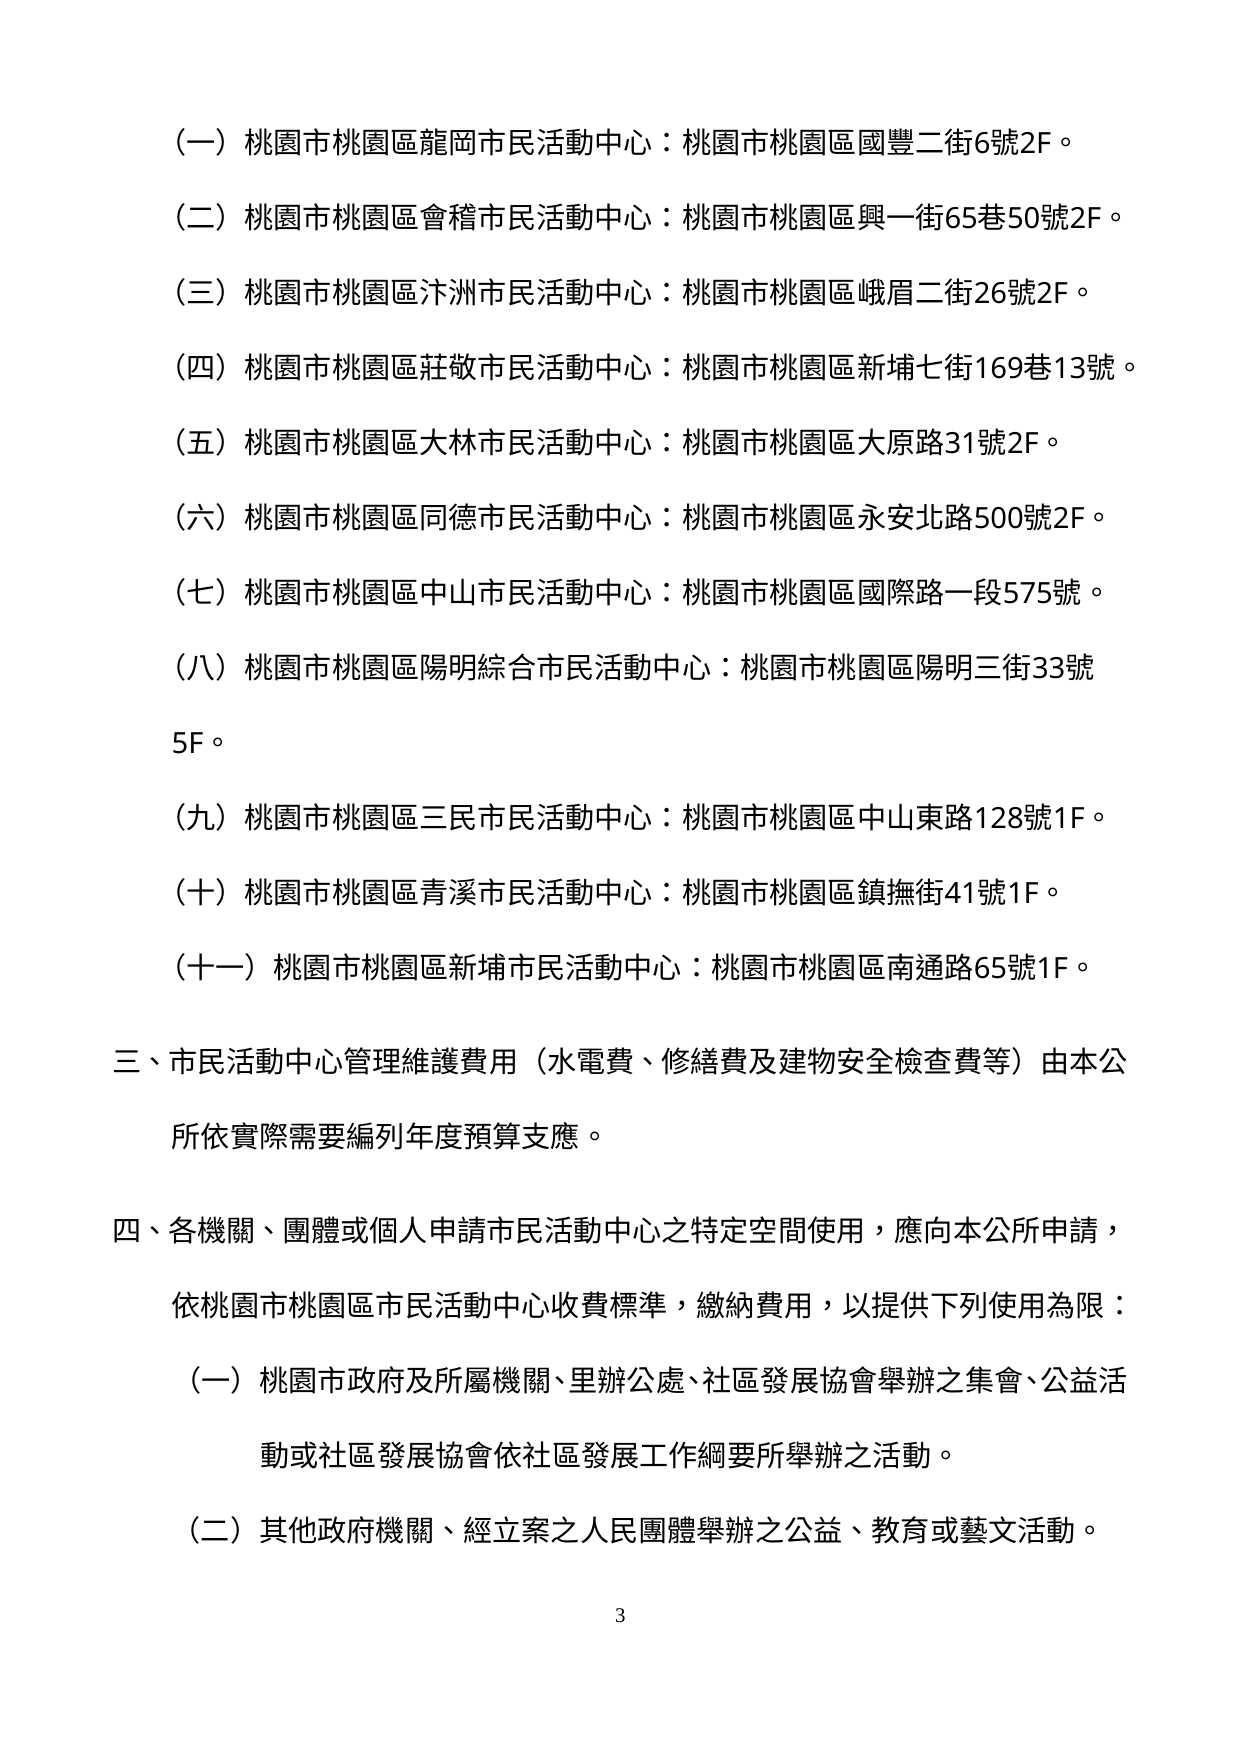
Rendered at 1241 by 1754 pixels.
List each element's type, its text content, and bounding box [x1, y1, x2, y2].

text （九）桃園市桃園區三民市民活動中心：桃園市桃園區中山東路128號1F。 [157, 779, 1128, 854]
text （一）桃園市桃園區龍岡市民活動中心：桃園市桃園區國豐二街6號2F。 [157, 104, 1128, 179]
text 四、各機關、團體或個人申請市民活動中心之特定空間使用，應向本公所申請，依桃園市桃園區市民活動中心收費標準，繳納費用，以提供下列使用為限： [112, 1191, 1128, 1341]
text （十）桃園市桃園區青溪市民活動中心：桃園市桃園區鎮撫街41號1F。 [157, 854, 1128, 929]
text （八）桃園市桃園區陽明綜合市民活動中心：桃園市桃園區陽明三街33號5F。 [157, 629, 1128, 779]
text （四）桃園市桃園區莊敬市民活動中心：桃園市桃園區新埔七街169巷13號。 [157, 329, 1128, 404]
text （六）桃園市桃園區同德市民活動中心：桃園市桃園區永安北路500號2F。 [157, 479, 1128, 554]
text （二）桃園市桃園區會稽市民活動中心：桃園市桃園區興一街65巷50號2F。 [157, 179, 1128, 254]
text （十一）桃園市桃園區新埔市民活動中心：桃園市桃園區南通路65號1F。 [157, 929, 1128, 1004]
text （一）桃園市政府及所屬機關、里辦公處、社區發展協會舉辦之集會、公益活動或社區發展協會依社區發展工作綱要所舉辦之活動。 [172, 1341, 1128, 1491]
text 三、市民活動中心管理維護費用（水電費、修繕費及建物安全檢查費等）由本公所依實際需要編列年度預算支應。 [112, 1023, 1128, 1173]
text （三）桃園市桃園區汴洲市民活動中心：桃園市桃園區峨眉二街26號2F。 [157, 254, 1128, 329]
text （五）桃園市桃園區大林市民活動中心：桃園市桃園區大原路31號2F。 [157, 404, 1128, 479]
text （七）桃園市桃園區中山市民活動中心：桃園市桃園區國際路一段575號。 [157, 554, 1128, 629]
text （二）其他政府機關、經立案之人民團體舉辦之公益、教育或藝文活動。 [171, 1491, 1128, 1566]
